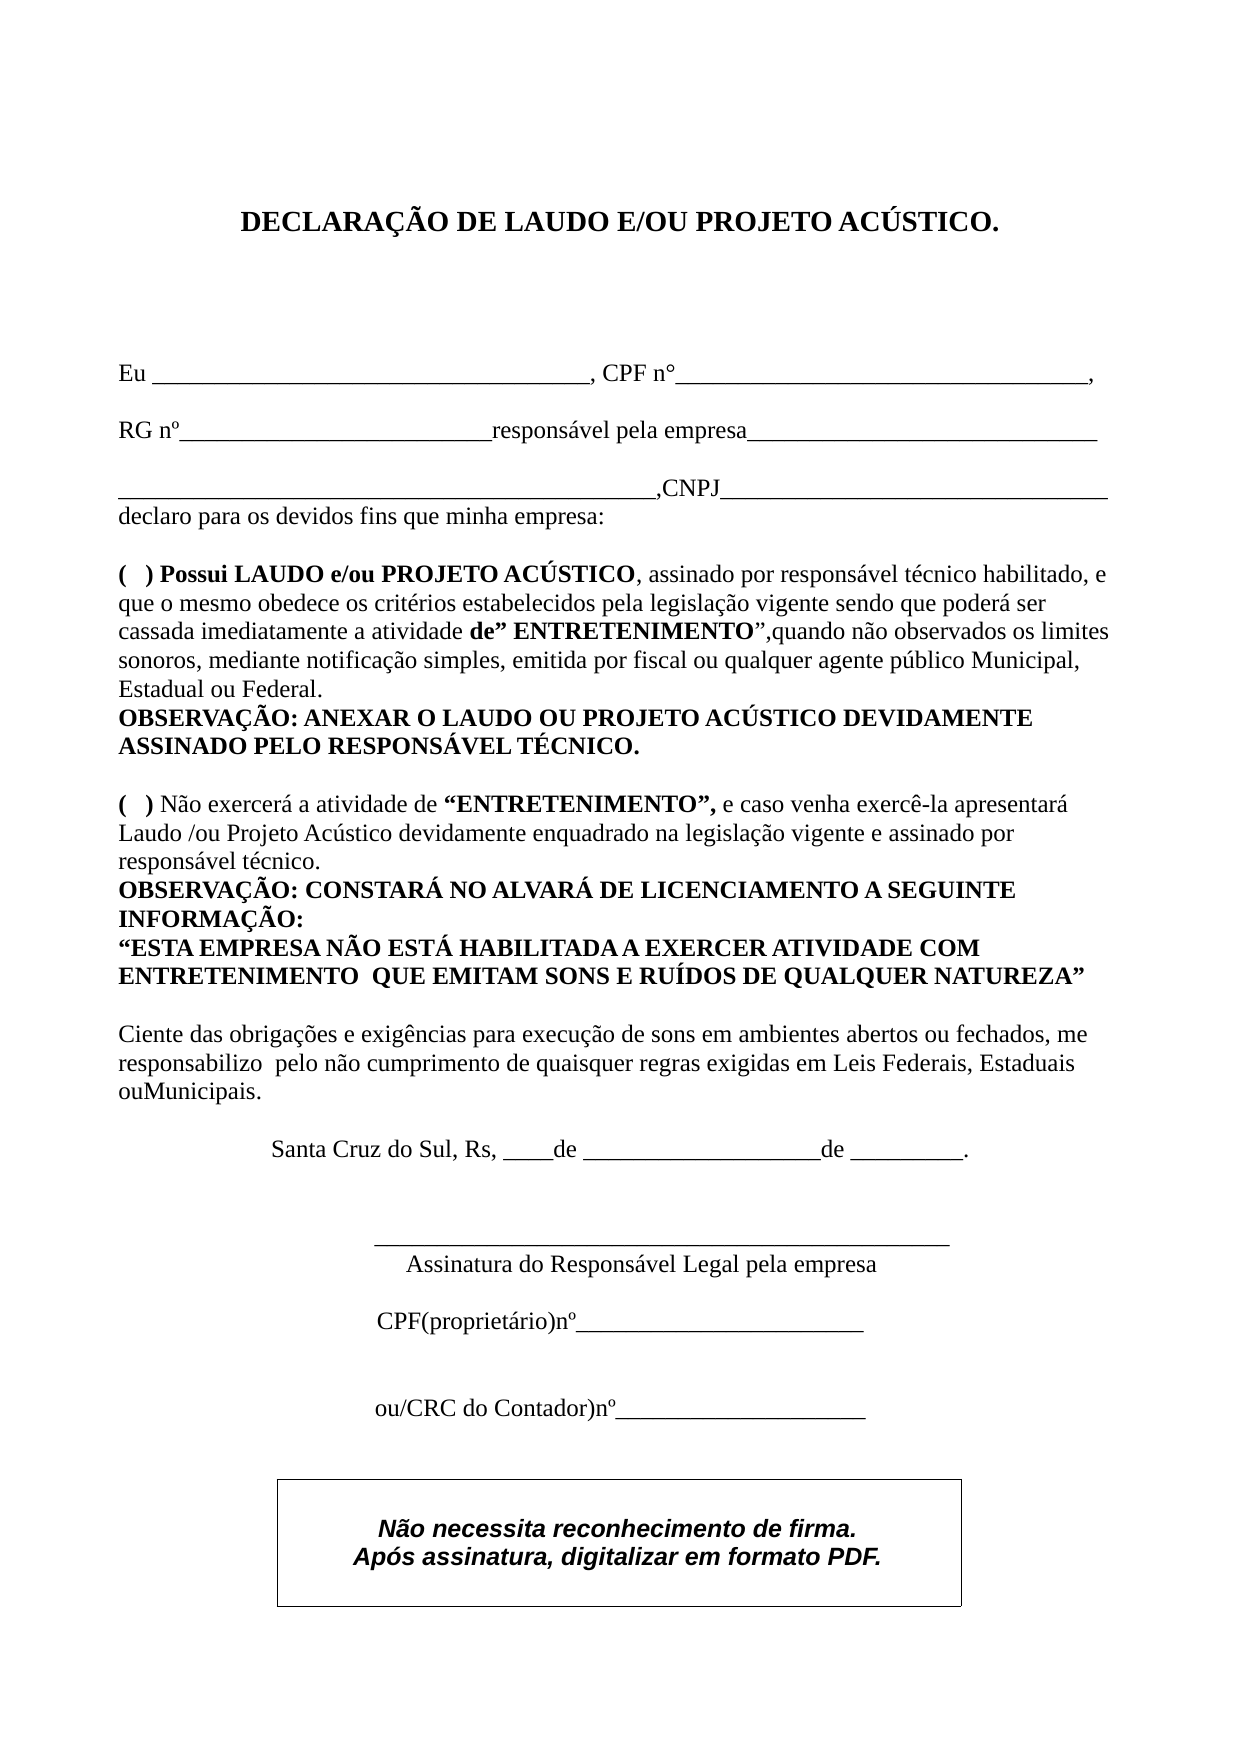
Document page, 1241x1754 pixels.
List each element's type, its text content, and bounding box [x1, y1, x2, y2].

text ______________________________________________ [118, 1220, 1122, 1249]
text DECLARAÇÃO DE LAUDO E/OU PROJETO ACÚSTICO. [118, 204, 1122, 238]
text OBSERVAÇÃO: ANEXAR O LAUDO OU PROJETO ACÚSTICO DEVIDAMENTE ASSINADO PELO RESPONSÁVEL TÉCNICO. [118, 703, 1122, 760]
text ( ) Não exercerá a atividade de “ENTRETENIMENTO”, e caso venha exercê-la apresentará Laudo /ou Projeto Acústico devidamente enquadrado na legislação vigente e assinado por responsável técnico. [118, 789, 1122, 875]
text Santa Cruz do Sul, Rs, ____de ___________________de _________. [118, 1134, 1122, 1163]
text ou/CRC do Contador)nº____________________ [118, 1393, 1122, 1421]
text Eu ___________________________________, CPF n°_________________________________, [118, 358, 1122, 386]
text CPF(proprietário)nº_______________________ [118, 1306, 1122, 1335]
text Ciente das obrigações e exigências para execução de sons em ambientes abertos ou fechados, me responsabilizo pelo não cumprimento de quaisquer regras exigidas em Leis Federais, Estaduais ouMunicipais. [118, 1019, 1122, 1105]
text RG nº_________________________responsável pela empresa____________________________ [118, 415, 1122, 444]
text “ESTA EMPRESA NÃO ESTÁ HABILITADA A EXERCER ATIVIDADE COM ENTRETENIMENTO QUE EMITAM SONS E RUÍDOS DE QUALQUER NATUREZA” [118, 933, 1122, 990]
text ( ) Possui LAUDO e/ou PROJETO ACÚSTICO, assinado por responsável técnico habilitado, e que o mesmo obedece os critérios estabelecidos pela legislação vigente sendo que poderá ser cassada imediatamente a atividade de” ENTRETENIMENTO”,quando não observados os limites sonoros, mediante notificação simples, emitida por fiscal ou qualquer agente público Municipal, Estadual ou Federal. [118, 559, 1122, 703]
text Assinatura do Responsável Legal pela empresa [118, 1249, 1122, 1278]
text OBSERVAÇÃO: CONSTARÁ NO ALVARÁ DE LICENCIAMENTO A SEGUINTE INFORMAÇÃO: [118, 875, 1122, 933]
table_header Não necessita reconhecimento de firma. Após assinatura, digitalizar em formato PDF. [278, 1480, 961, 1606]
text ___________________________________________,CNPJ_______________________________ [118, 473, 1122, 501]
text declaro para os devidos fins que minha empresa: [118, 501, 1122, 530]
